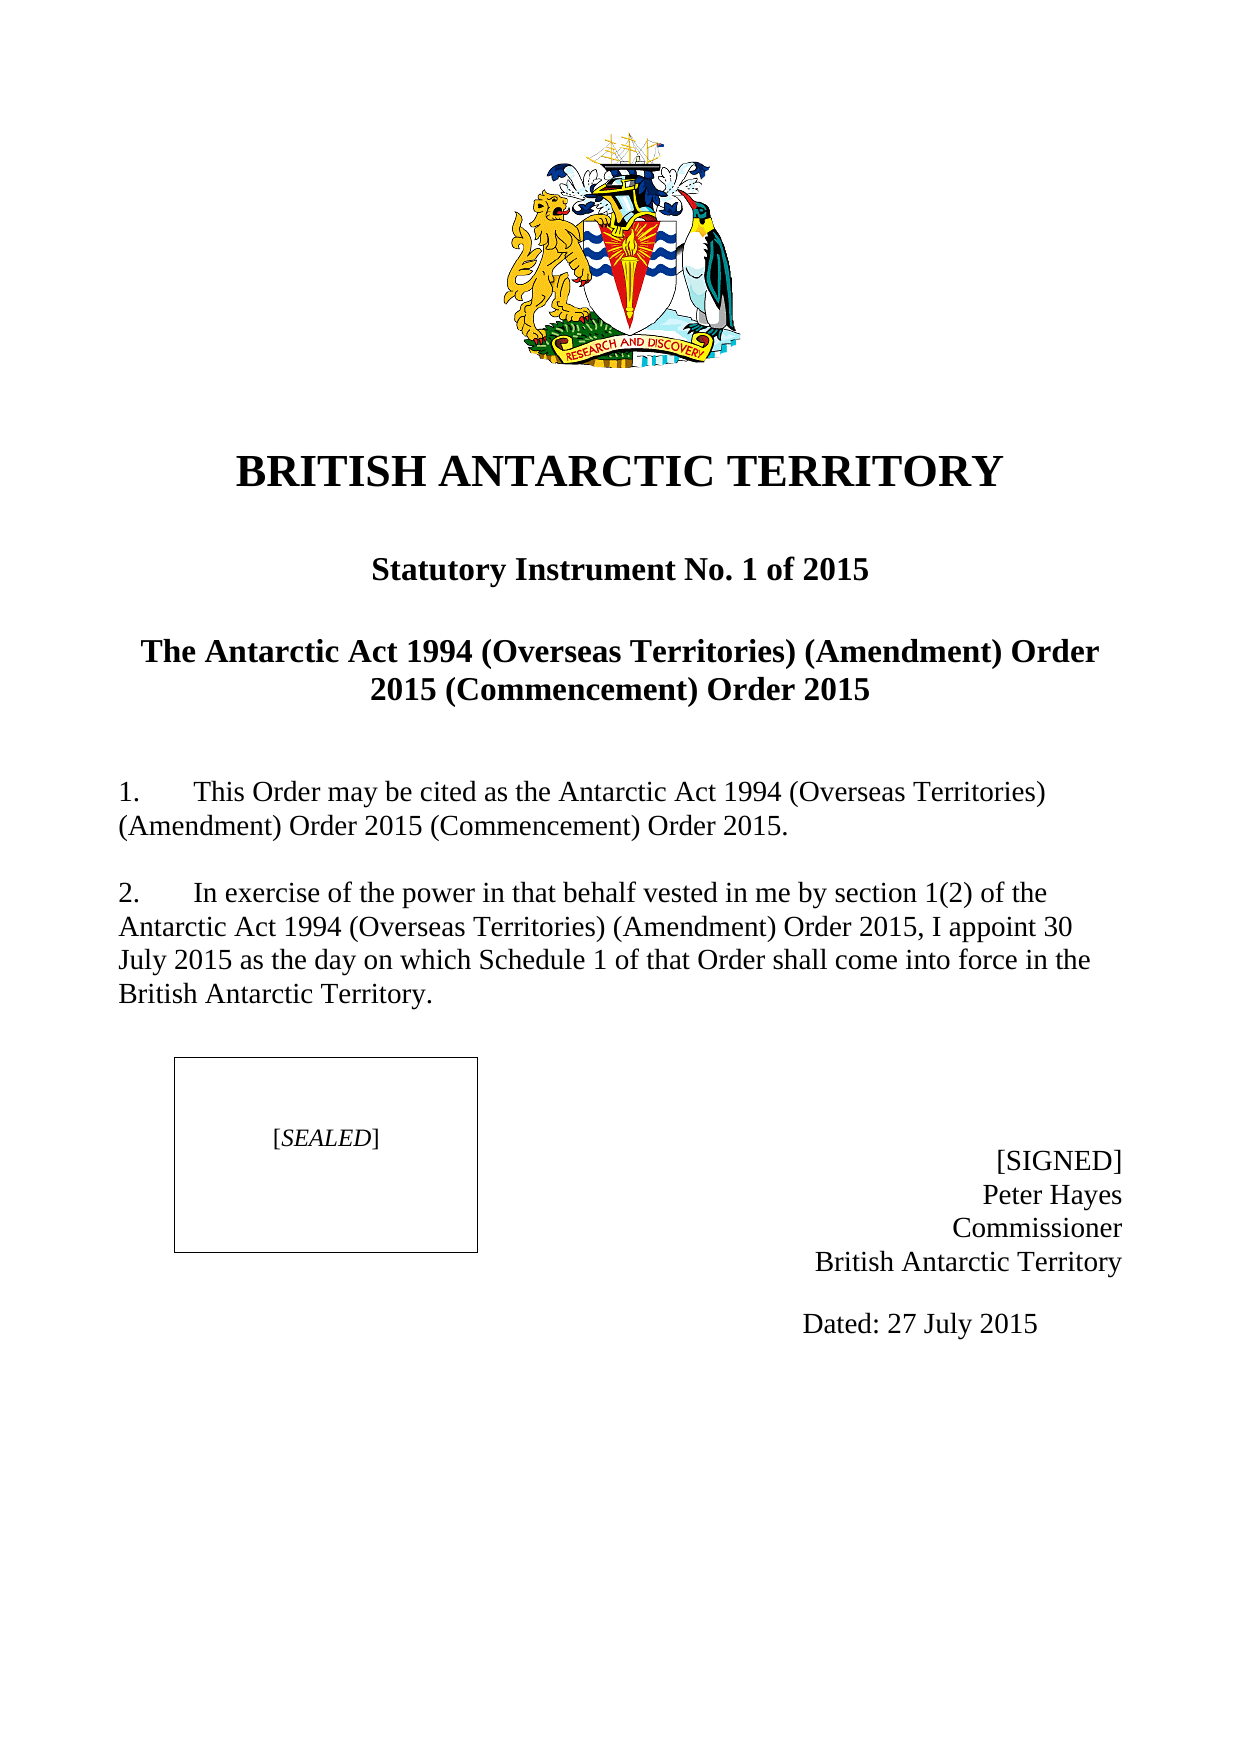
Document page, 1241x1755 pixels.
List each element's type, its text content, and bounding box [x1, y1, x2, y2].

text BRITISH ANTARCTIC TERRITORY [118, 444, 1122, 497]
text Statutory Instrument No. 1 of 2015 [118, 549, 1122, 588]
text [SIGNED] [478, 1143, 1122, 1177]
text The Antarctic Act 1994 (Overseas Territories) (Amendment) Order 2015 (Commencement) Order 2015 [118, 631, 1122, 707]
text 2. In exercise of the power in that behalf vested in me by section 1(2) of the Antarctic Act 1994 (Overseas Territories) (Amendment) Order 2015, I appoint 30 July 2015 as the day on which Schedule 1 of that Order shall come into force in the British Antarctic Territory. [118, 875, 1122, 1009]
text 1. This Order may be cited as the Antarctic Act 1994 (Overseas Territories) (Amendment) Order 2015 (Commencement) Order 2015. [118, 774, 1122, 842]
text Commissioner [478, 1211, 1122, 1244]
text [118, 1177, 174, 1211]
text [SEALED] [190, 1123, 462, 1152]
text [118, 1211, 174, 1244]
text Peter Hayes [478, 1177, 1122, 1211]
text Dated: 27 July 2015 [118, 1306, 1122, 1340]
text British Antarctic Territory [118, 1244, 1122, 1278]
text [118, 1143, 174, 1177]
